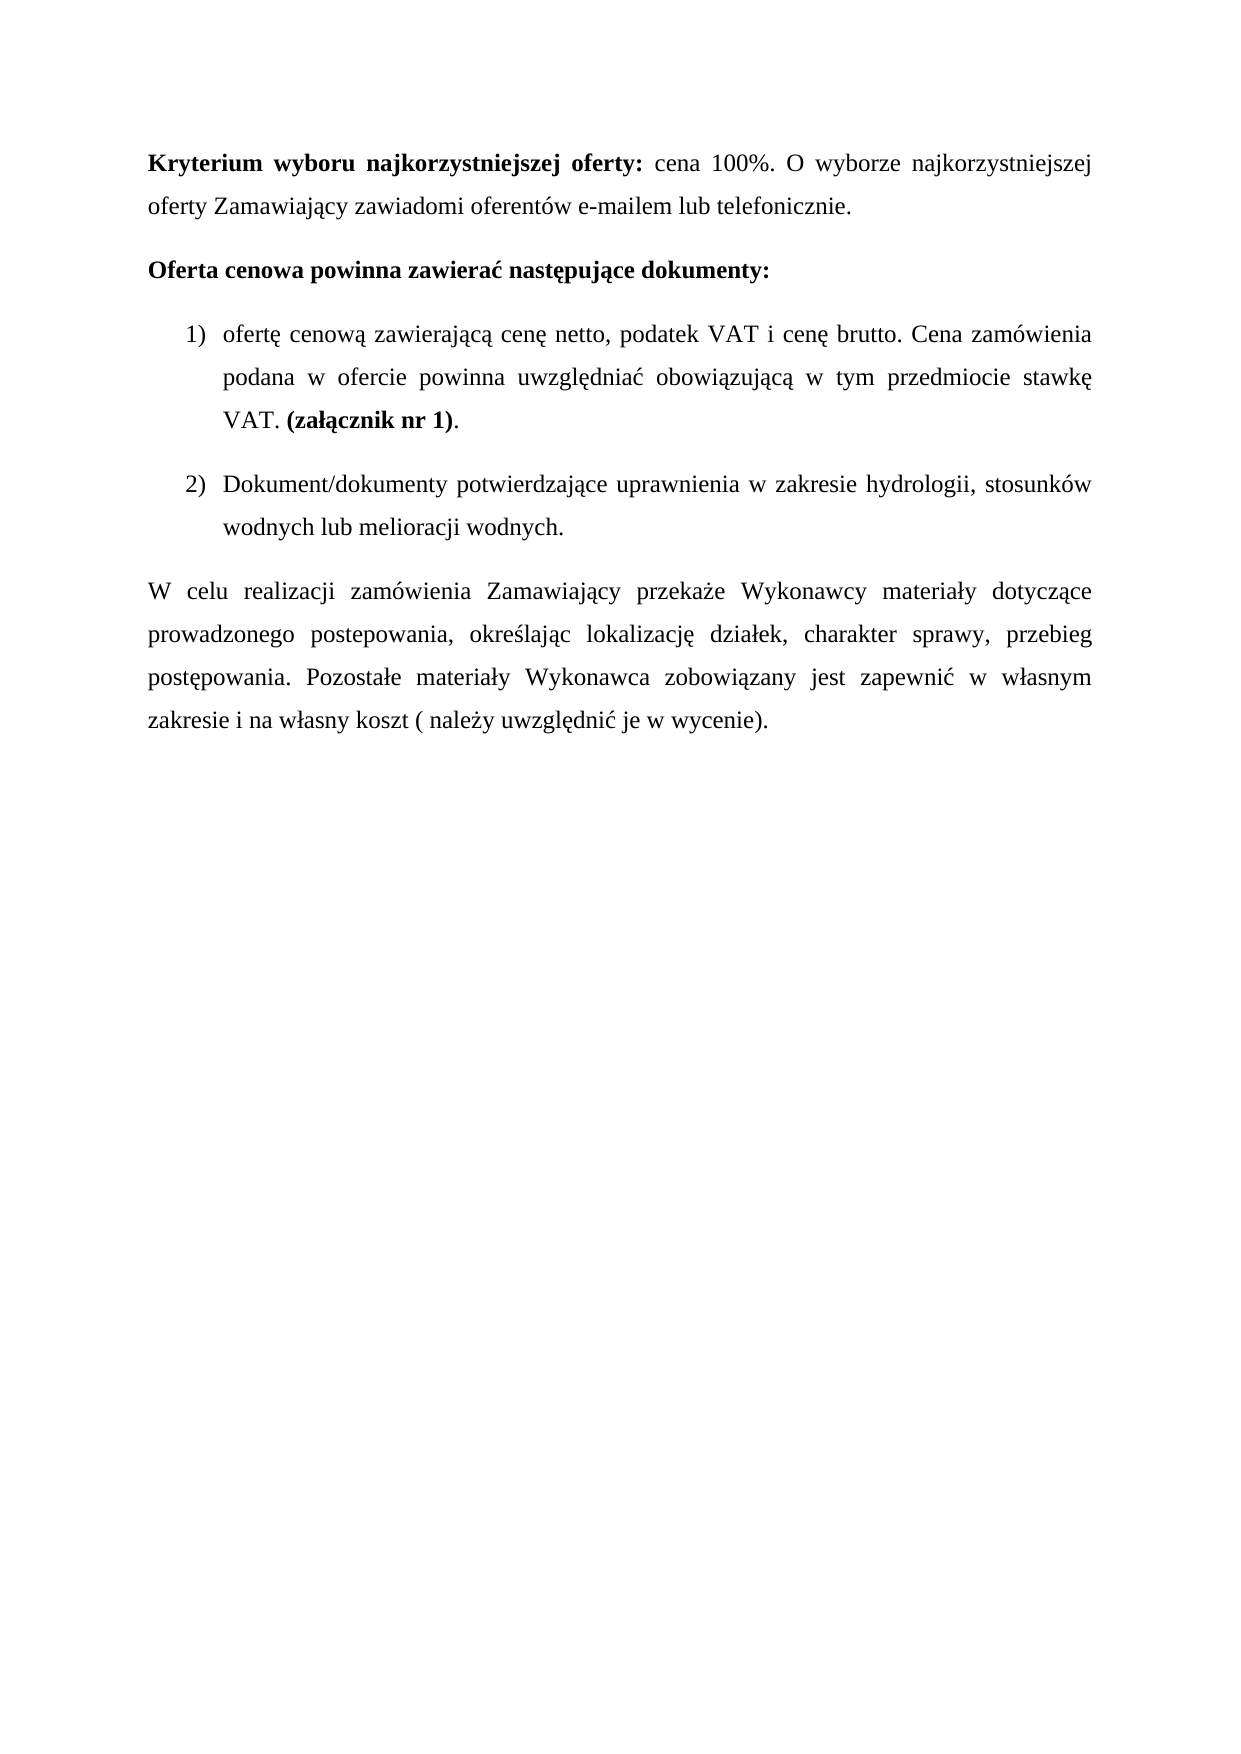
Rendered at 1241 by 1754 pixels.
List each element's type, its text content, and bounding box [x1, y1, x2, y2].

text W celu realizacji zamówienia Zamawiający przekaże Wykonawcy materiały dotyczące prowadzonego postepowania, określając lokalizację działek, charakter sprawy, przebieg postępowania. Pozostałe materiały Wykonawca zobowiązany jest zapewnić w własnym zakresie i na własny koszt ( należy uwzględnić je w wycenie). [148, 576, 1093, 734]
text Kryterium wyboru najkorzystniejszej oferty: cena 100%. O wyborze najkorzystniejszej oferty Zamawiający zawiadomi oferentów e-mailem lub telefonicznie. [148, 148, 1093, 219]
list Dokument/dokumenty potwierdzające uprawnienia w zakresie hydrologii, stosunków wodnych lub melioracji wodnych. [185, 469, 1093, 541]
text Oferta cenowa powinna zawierać następujące dokumenty: [148, 255, 1093, 283]
list ofertę cenową zawierającą cenę netto, podatek VAT i cenę brutto. Cena zamówienia podana w ofercie powinna uwzględniać obowiązującą w tym przedmiocie stawkę VAT. (załącznik nr 1). [185, 319, 1093, 434]
